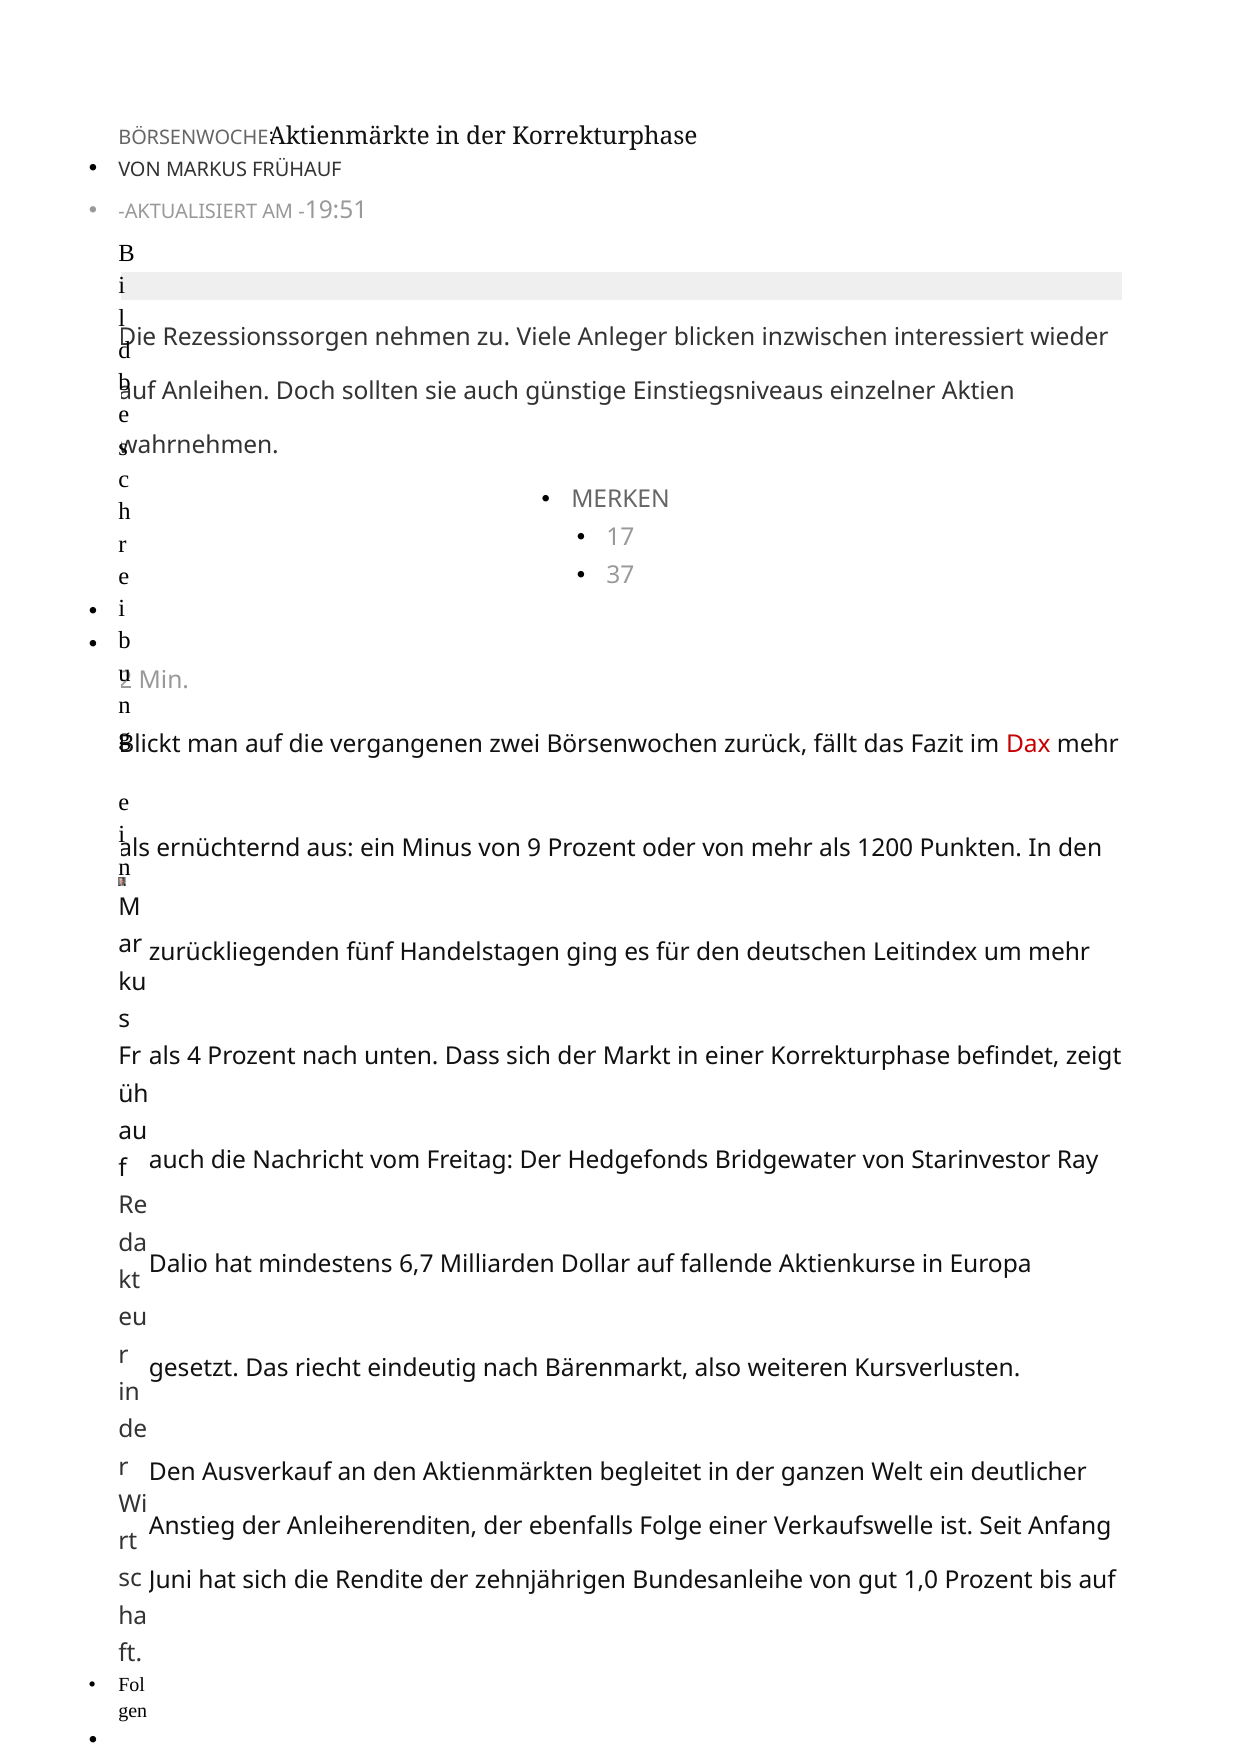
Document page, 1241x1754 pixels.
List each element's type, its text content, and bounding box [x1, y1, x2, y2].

list 17 [121, 519, 1122, 553]
text Den Ausverkauf an den Aktienmärkten begleitet in der ganzen Welt ein deutlicher Anstieg der Anleiherenditen, der ebenfalls Folge einer Verkaufswelle ist. Seit Anfang Juni hat sich die Rendite der zehnjährigen Bundesanleihe von gut 1,0 Prozent bis auf [149, 1454, 1122, 1596]
list Folgen [118, 1672, 149, 1722]
text Die Rezessionssorgen nehmen zu. Viele Anleger blicken inzwischen interessiert wieder auf Anleihen. Doch sollten sie auch günstige Einstiegsniveaus einzelner Aktien wahrnehmen. [121, 319, 1122, 461]
text Blickt man auf die vergangenen zwei Börsenwochen zurück, fällt das Fazit im Dax mehr als ernüchternd aus: ein Minus von 9 Prozent oder von mehr als 1200 Punkten. In den zurückliegenden fünf Handelstagen ging es für den deutschen Leitindex um mehr als 4 Prozent nach unten. Dass sich der Markt in einer Korrekturphase befindet, zeigt auch die Nachricht vom Freitag: Der Hedgefonds Bridgewater von Starinvestor Ray Dalio hat mindestens 6,7 Milliarden Dollar auf fallende Aktienkurse in Europa gesetzt. Das riecht eindeutig nach Bärenmarkt, also weiteren Kursverlusten. [121, 727, 1122, 1384]
list VON MARKUS FRÜHAUF [118, 155, 1122, 182]
text Markus Frühauf [118, 889, 149, 1184]
subtitle BÖRSENWOCHEAktienmärkte in der Korrekturphase [118, 118, 1122, 151]
list MERKEN [121, 481, 1122, 514]
list 37 [121, 558, 1122, 591]
text 2 Min. [121, 662, 1122, 696]
list -AKTUALISIERT AM -19:51 [118, 193, 1122, 226]
text Redakteur in der Wirtschaft. [118, 1188, 149, 1668]
picture [118, 877, 126, 886]
